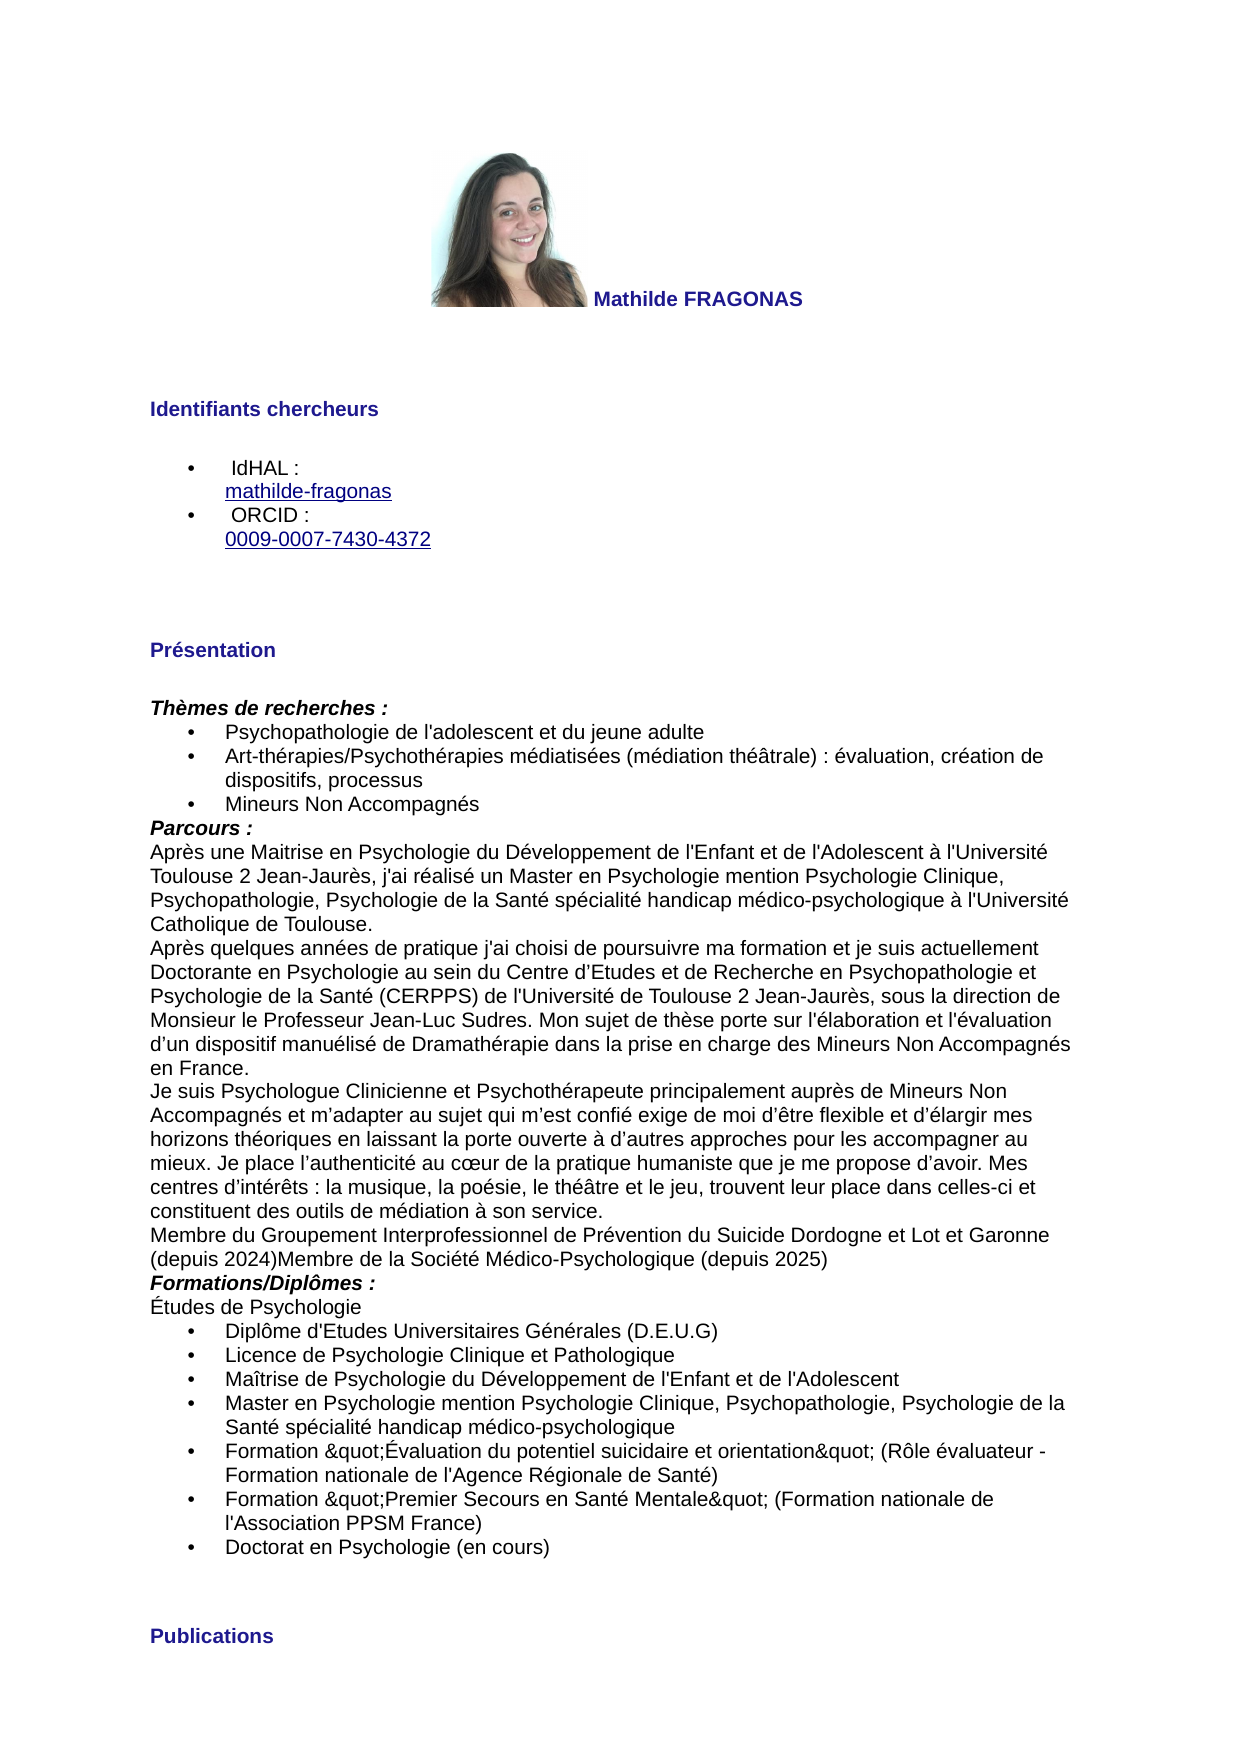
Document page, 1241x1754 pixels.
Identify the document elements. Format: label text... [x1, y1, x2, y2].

list Formation &quot;Évaluation du potentiel suicidaire et orientation&quot; (Rôle évaluateur - Formation nationale de l'Agence Régionale de Santé) [187, 1439, 1090, 1487]
text Je suis Psychologue Clinicienne et Psychothérapeute principalement auprès de Mineurs Non Accompagnés et m’adapter au sujet qui m’est confié exige de moi d’être flexible et d’élargir mes horizons théoriques en laissant la porte ouverte à d’autres approches pour les accompagner au mieux. Je place l’authenticité au cœur de la pratique humaniste que je me propose d’avoir. Mes centres d’intérêts : la musique, la poésie, le théâtre et le jeu, trouvent leur place dans celles-ci et constituent des outils de médiation à son service. [150, 1079, 1090, 1223]
list Diplôme d'Etudes Universitaires Générales (D.E.U.G) [187, 1319, 1090, 1343]
text Thèmes de recherches : [150, 696, 1090, 720]
text Études de Psychologie [150, 1295, 1090, 1319]
list Master en Psychologie mention Psychologie Clinique, Psychopathologie, Psychologie de la Santé spécialité handicap médico-psychologique [187, 1391, 1090, 1439]
list Maîtrise de Psychologie du Développement de l'Enfant et de l'Adolescent [187, 1367, 1090, 1391]
list mathilde-fragonas [187, 479, 1090, 503]
list Art-thérapies/Psychothérapies médiatisées (médiation théâtrale) : évaluation, création de dispositifs, processus [187, 744, 1090, 792]
list Licence de Psychologie Clinique et Pathologique [187, 1343, 1090, 1367]
picture [431, 150, 588, 307]
text Parcours : [150, 816, 1090, 840]
text Membre du Groupement Interprofessionnel de Prévention du Suicide Dordogne et Lot et Garonne (depuis 2024)Membre de la Société Médico-Psychologique (depuis 2025) [150, 1223, 1090, 1271]
list 0009-0007-7430-4372 [187, 527, 1090, 551]
text Après quelques années de pratique j'ai choisi de poursuivre ma formation et je suis actuellement Doctorante en Psychologie au sein du Centre d’Etudes et de Recherche en Psychopathologie et Psychologie de la Santé (CERPPS) de l'Université de Toulouse 2 Jean-Jaurès, sous la direction de Monsieur le Professeur Jean-Luc Sudres. Mon sujet de thèse porte sur l'élaboration et l'évaluation d’un dispositif manuélisé de Dramathérapie dans la prise en charge des Mineurs Non Accompagnés en France. [150, 936, 1090, 1079]
list Formation &quot;Premier Secours en Santé Mentale&quot; (Formation nationale de l'Association PPSM France) [187, 1487, 1090, 1534]
list Mineurs Non Accompagnés [187, 792, 1090, 816]
subtitle Identifiants chercheurs [150, 397, 1090, 421]
list Doctorat en Psychologie (en cours) [187, 1534, 1090, 1558]
list ORCID : [187, 503, 1090, 527]
text Après une Maitrise en Psychologie du Développement de l'Enfant et de l'Adolescent à l'Université Toulouse 2 Jean-Jaurès, j'ai réalisé un Master en Psychologie mention Psychologie Clinique, Psychopathologie, Psychologie de la Santé spécialité handicap médico-psychologique à l'Université Catholique de Toulouse. [150, 840, 1090, 936]
list IdHAL : [187, 455, 1090, 479]
list Psychopathologie de l'adolescent et du jeune adulte [187, 720, 1090, 744]
subtitle Présentation [150, 638, 1090, 662]
text Formations/Diplômes : [150, 1271, 1090, 1295]
subtitle Mathilde FRAGONAS [150, 150, 1090, 311]
subtitle Publications [150, 1624, 1090, 1648]
